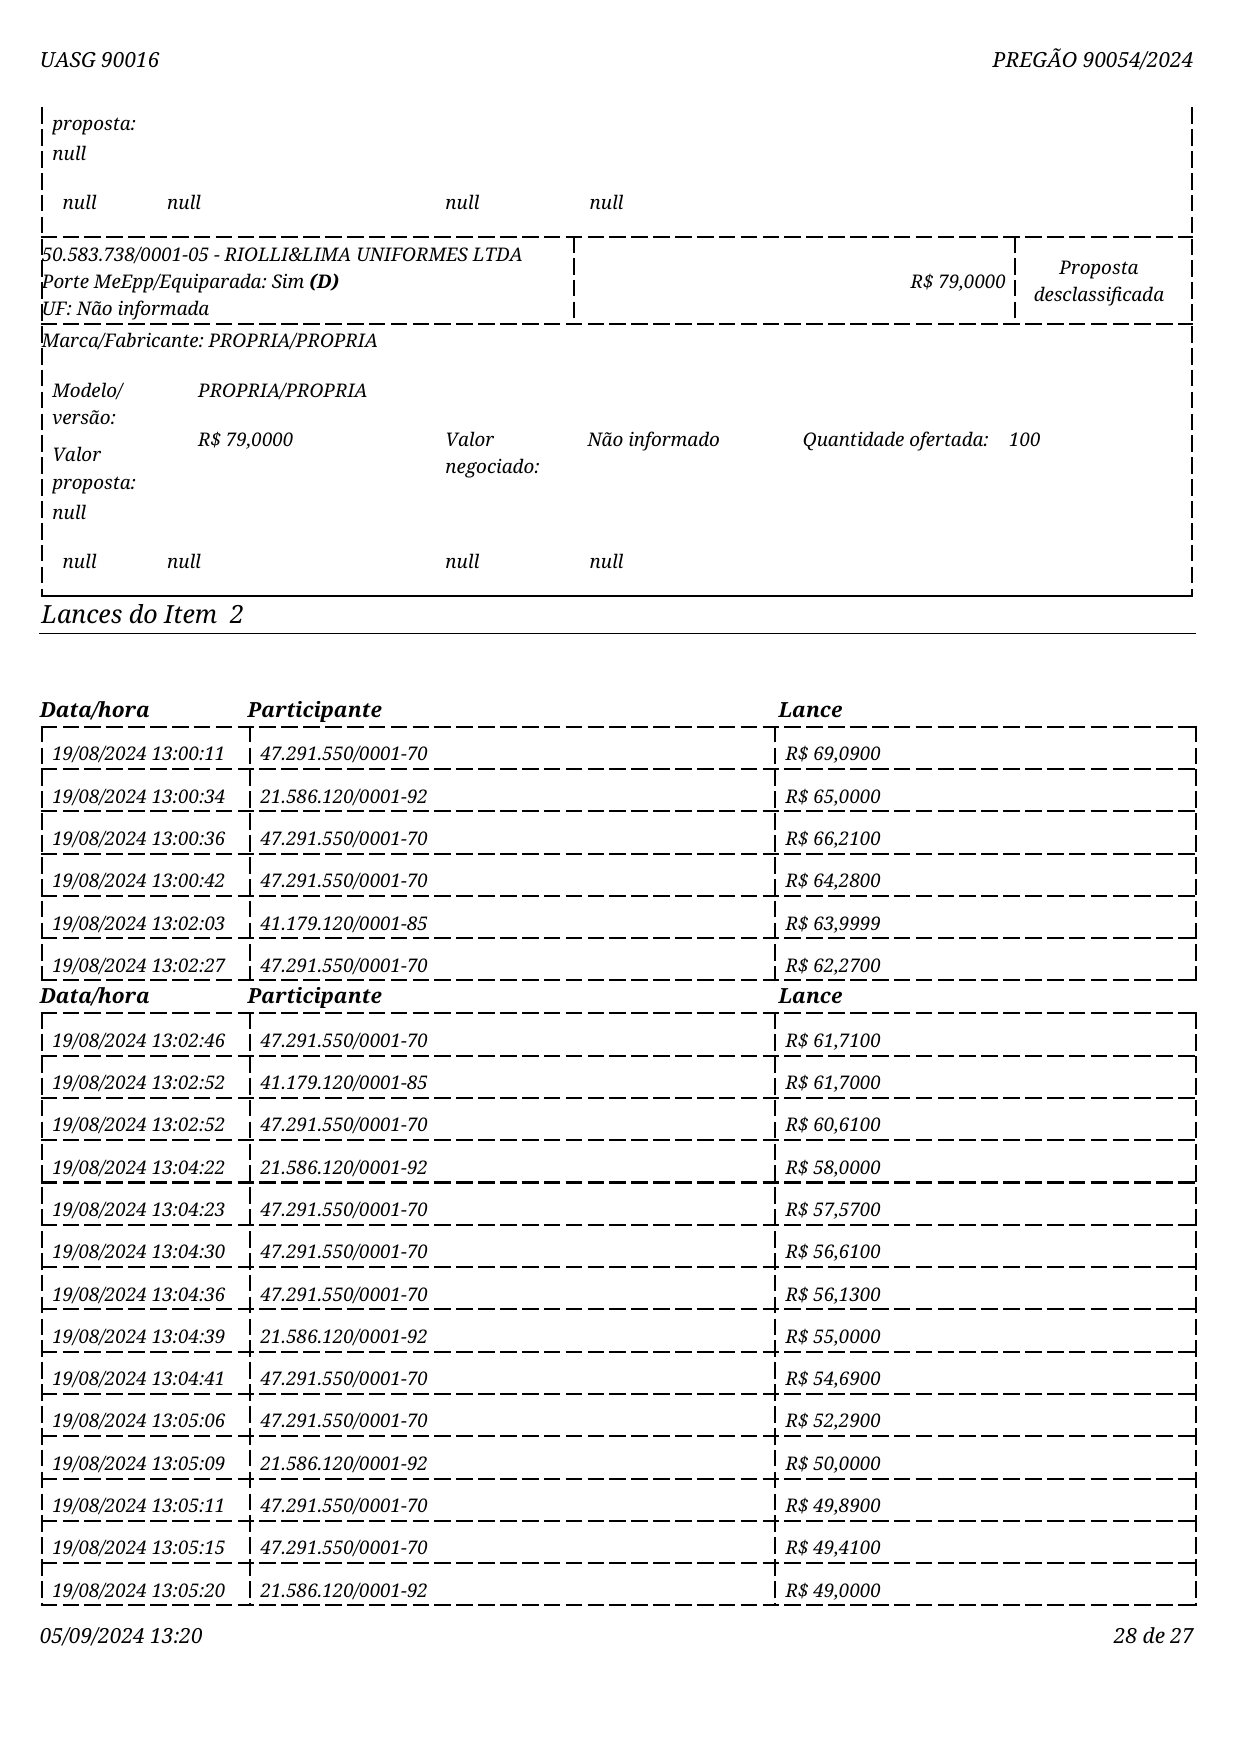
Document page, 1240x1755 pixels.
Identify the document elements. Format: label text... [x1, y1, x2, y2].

table_header 19/08/2024 13:02:46 [42, 1012, 250, 1054]
table_cell Modelo/versão: Valor proposta: [42, 374, 186, 496]
table_cell [445, 496, 579, 546]
table_cell R$ 66,2100 [775, 810, 1196, 852]
table_cell 19/08/2024 13:05:20 [42, 1562, 250, 1604]
table_header R$ 69,0900 [775, 726, 1196, 768]
table_cell null [579, 187, 786, 236]
text Data/hora Participante Lance [39, 981, 1196, 1010]
table_cell R$ 58,0000 [775, 1139, 1196, 1181]
table_cell 47.291.550/0001-70 [250, 1520, 775, 1562]
table_cell 19/08/2024 13:04:22 [42, 1139, 250, 1181]
table_cell null [156, 187, 445, 236]
table_cell R$ 65,0000 [775, 768, 1196, 810]
table_cell [786, 546, 998, 595]
table_cell Proposta desclassificada [1015, 236, 1192, 323]
table_cell 19/08/2024 13:04:39 [42, 1308, 250, 1351]
table_cell R$ 50,0000 [775, 1435, 1196, 1477]
subtitle Lances do Item 2 [41, 597, 1196, 631]
table_header 47.291.550/0001-70 [250, 1012, 775, 1054]
table_cell R$ 62,2700 [775, 937, 1196, 979]
table_cell [999, 374, 1192, 423]
table_cell R$ 55,0000 [775, 1308, 1196, 1351]
table_cell [579, 323, 786, 374]
table_cell 19/08/2024 13:05:15 [42, 1520, 250, 1562]
table_cell 50.583.738/0001-05 - RIOLLI&LIMA UNIFORMES LTDA Porte MeEpp/Equiparada: Sim (D) UF: Não informada [42, 236, 574, 323]
table_cell 19/08/2024 13:05:09 [42, 1435, 250, 1477]
table_header 47.291.550/0001-70 [250, 726, 775, 768]
table_cell PROPRIA/PROPRIA [186, 374, 445, 423]
table_header R$ 61,7100 [775, 1012, 1196, 1054]
table_header 19/08/2024 13:00:11 [42, 726, 250, 768]
table_cell R$ 63,9999 [775, 895, 1196, 937]
table_cell R$ 79,0000 [574, 236, 1015, 323]
table_cell null [156, 546, 445, 595]
table_cell 41.179.120/0001-85 [250, 1055, 775, 1097]
table_cell 47.291.550/0001-70 [250, 937, 775, 979]
table_cell [579, 107, 786, 137]
table_cell 19/08/2024 13:02:03 [42, 895, 250, 937]
table_cell [786, 496, 998, 546]
table_cell 19/08/2024 13:05:11 [42, 1478, 250, 1520]
table_cell Marca/Fabricante: PROPRIA/PROPRIA [42, 323, 445, 374]
table_cell R$ 57,5700 [775, 1181, 1196, 1224]
table_cell [786, 107, 998, 137]
table_cell 41.179.120/0001-85 [250, 895, 775, 937]
table_cell 21.586.120/0001-92 [250, 1562, 775, 1604]
table_cell proposta: [42, 107, 186, 137]
table_cell 47.291.550/0001-70 [250, 1351, 775, 1393]
table_cell R$ 49,8900 [775, 1478, 1196, 1520]
table_cell [786, 374, 998, 423]
table_cell [999, 323, 1192, 374]
table_cell [999, 496, 1192, 546]
table_cell R$ 56,6100 [775, 1224, 1196, 1266]
table_cell [786, 187, 998, 236]
table_cell [445, 107, 579, 137]
table_cell [579, 374, 786, 423]
table_cell [999, 187, 1192, 236]
table_cell 19/08/2024 13:02:52 [42, 1097, 250, 1139]
table_cell null [579, 546, 786, 595]
table_cell Valor negociado: [445, 423, 579, 496]
table_cell 21.586.120/0001-92 [250, 1308, 775, 1351]
table_cell [445, 323, 579, 374]
table_cell 47.291.550/0001-70 [250, 853, 775, 895]
table_cell 19/08/2024 13:00:42 [42, 853, 250, 895]
table_cell 19/08/2024 13:00:36 [42, 810, 250, 852]
table_cell 19/08/2024 13:02:52 [42, 1055, 250, 1097]
table_cell R$ 56,1300 [775, 1266, 1196, 1308]
table_cell [786, 138, 998, 187]
table_cell null [42, 138, 445, 187]
table_cell 47.291.550/0001-70 [250, 1181, 775, 1224]
table_cell R$ 49,0000 [775, 1562, 1196, 1604]
table_cell 19/08/2024 13:00:34 [42, 768, 250, 810]
table_cell [579, 496, 786, 546]
table_cell 47.291.550/0001-70 [250, 1393, 775, 1435]
table_cell [786, 323, 998, 374]
table_cell null [42, 496, 445, 546]
table_cell [999, 138, 1192, 187]
table_cell [445, 138, 579, 187]
table_cell 19/08/2024 13:04:30 [42, 1224, 250, 1266]
table_cell null [445, 546, 579, 595]
table_cell R$ 54,6900 [775, 1351, 1196, 1393]
table_cell R$ 79,0000 [186, 423, 445, 496]
text Data/hora Participante Lance [39, 695, 1196, 723]
table_cell [579, 138, 786, 187]
table_cell 19/08/2024 13:04:36 [42, 1266, 250, 1308]
table_cell null [42, 187, 156, 236]
table_cell R$ 49,4100 [775, 1520, 1196, 1562]
table_cell 19/08/2024 13:05:06 [42, 1393, 250, 1435]
table_cell 21.586.120/0001-92 [250, 768, 775, 810]
table_cell 19/08/2024 13:04:23 [42, 1181, 250, 1224]
table_cell 47.291.550/0001-70 [250, 810, 775, 852]
table_cell 21.586.120/0001-92 [250, 1139, 775, 1181]
table_cell R$ 60,6100 [775, 1097, 1196, 1139]
table_cell null [42, 546, 156, 595]
table_cell R$ 52,2900 [775, 1393, 1196, 1435]
table_cell 100 [999, 423, 1192, 496]
table_cell 47.291.550/0001-70 [250, 1224, 775, 1266]
table_cell 19/08/2024 13:02:27 [42, 937, 250, 979]
table_cell 47.291.550/0001-70 [250, 1478, 775, 1520]
table_cell null [445, 187, 579, 236]
table_cell Não informado [579, 423, 786, 496]
table_cell [999, 546, 1192, 595]
table_cell 19/08/2024 13:04:41 [42, 1351, 250, 1393]
table_cell [186, 107, 445, 137]
table_cell R$ 64,2800 [775, 853, 1196, 895]
table_cell [999, 107, 1192, 137]
table_cell R$ 61,7000 [775, 1055, 1196, 1097]
table_cell Quantidade ofertada: [786, 423, 998, 496]
table_cell [445, 374, 579, 423]
table_cell 47.291.550/0001-70 [250, 1266, 775, 1308]
table_cell 21.586.120/0001-92 [250, 1435, 775, 1477]
table_cell 47.291.550/0001-70 [250, 1097, 775, 1139]
